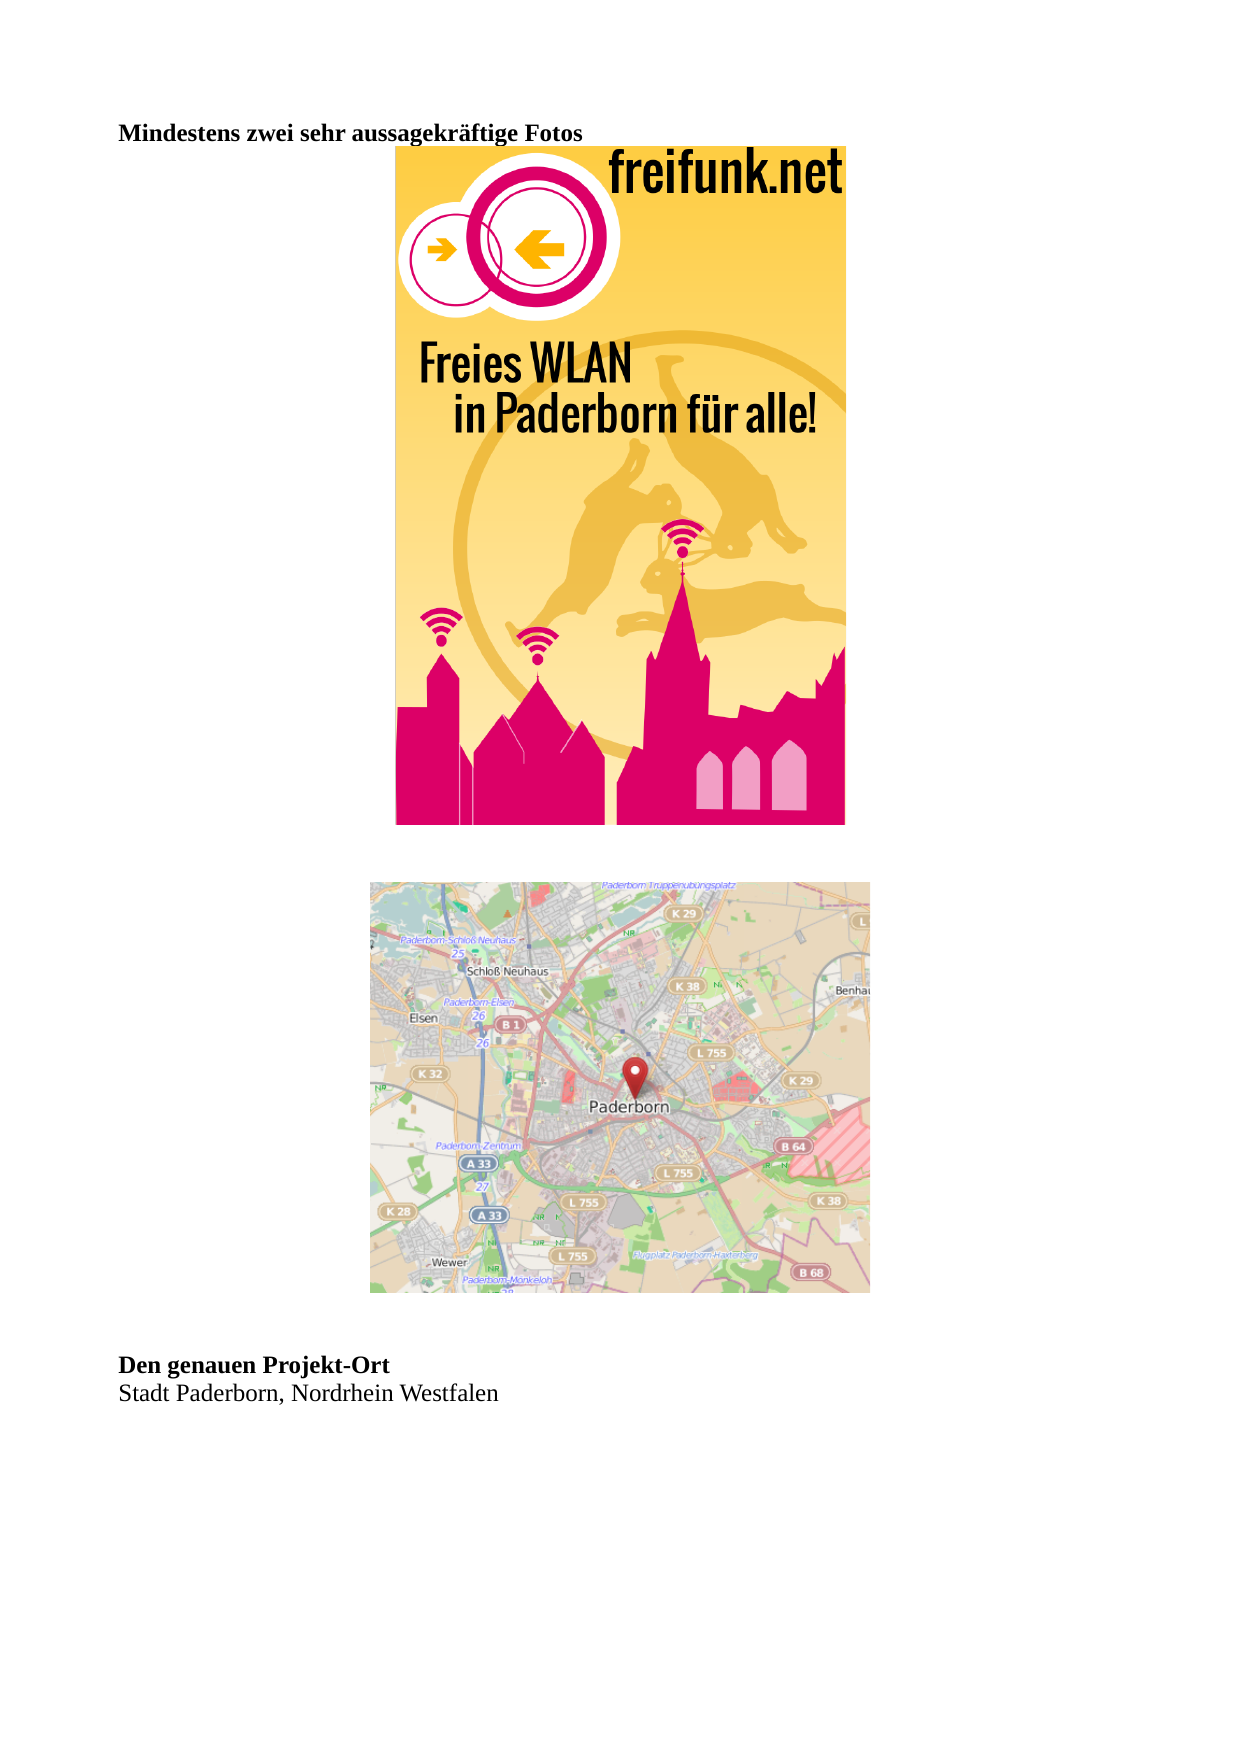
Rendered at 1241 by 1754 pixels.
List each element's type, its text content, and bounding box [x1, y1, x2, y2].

text Stadt Paderborn, Nordrhein Westfalen [118, 1378, 1122, 1407]
picture [370, 882, 871, 1293]
text Mindestens zwei sehr aussagekräftige Fotos [118, 118, 1122, 147]
picture [394, 146, 847, 825]
text Den genauen Projekt-Ort [118, 1350, 1122, 1378]
